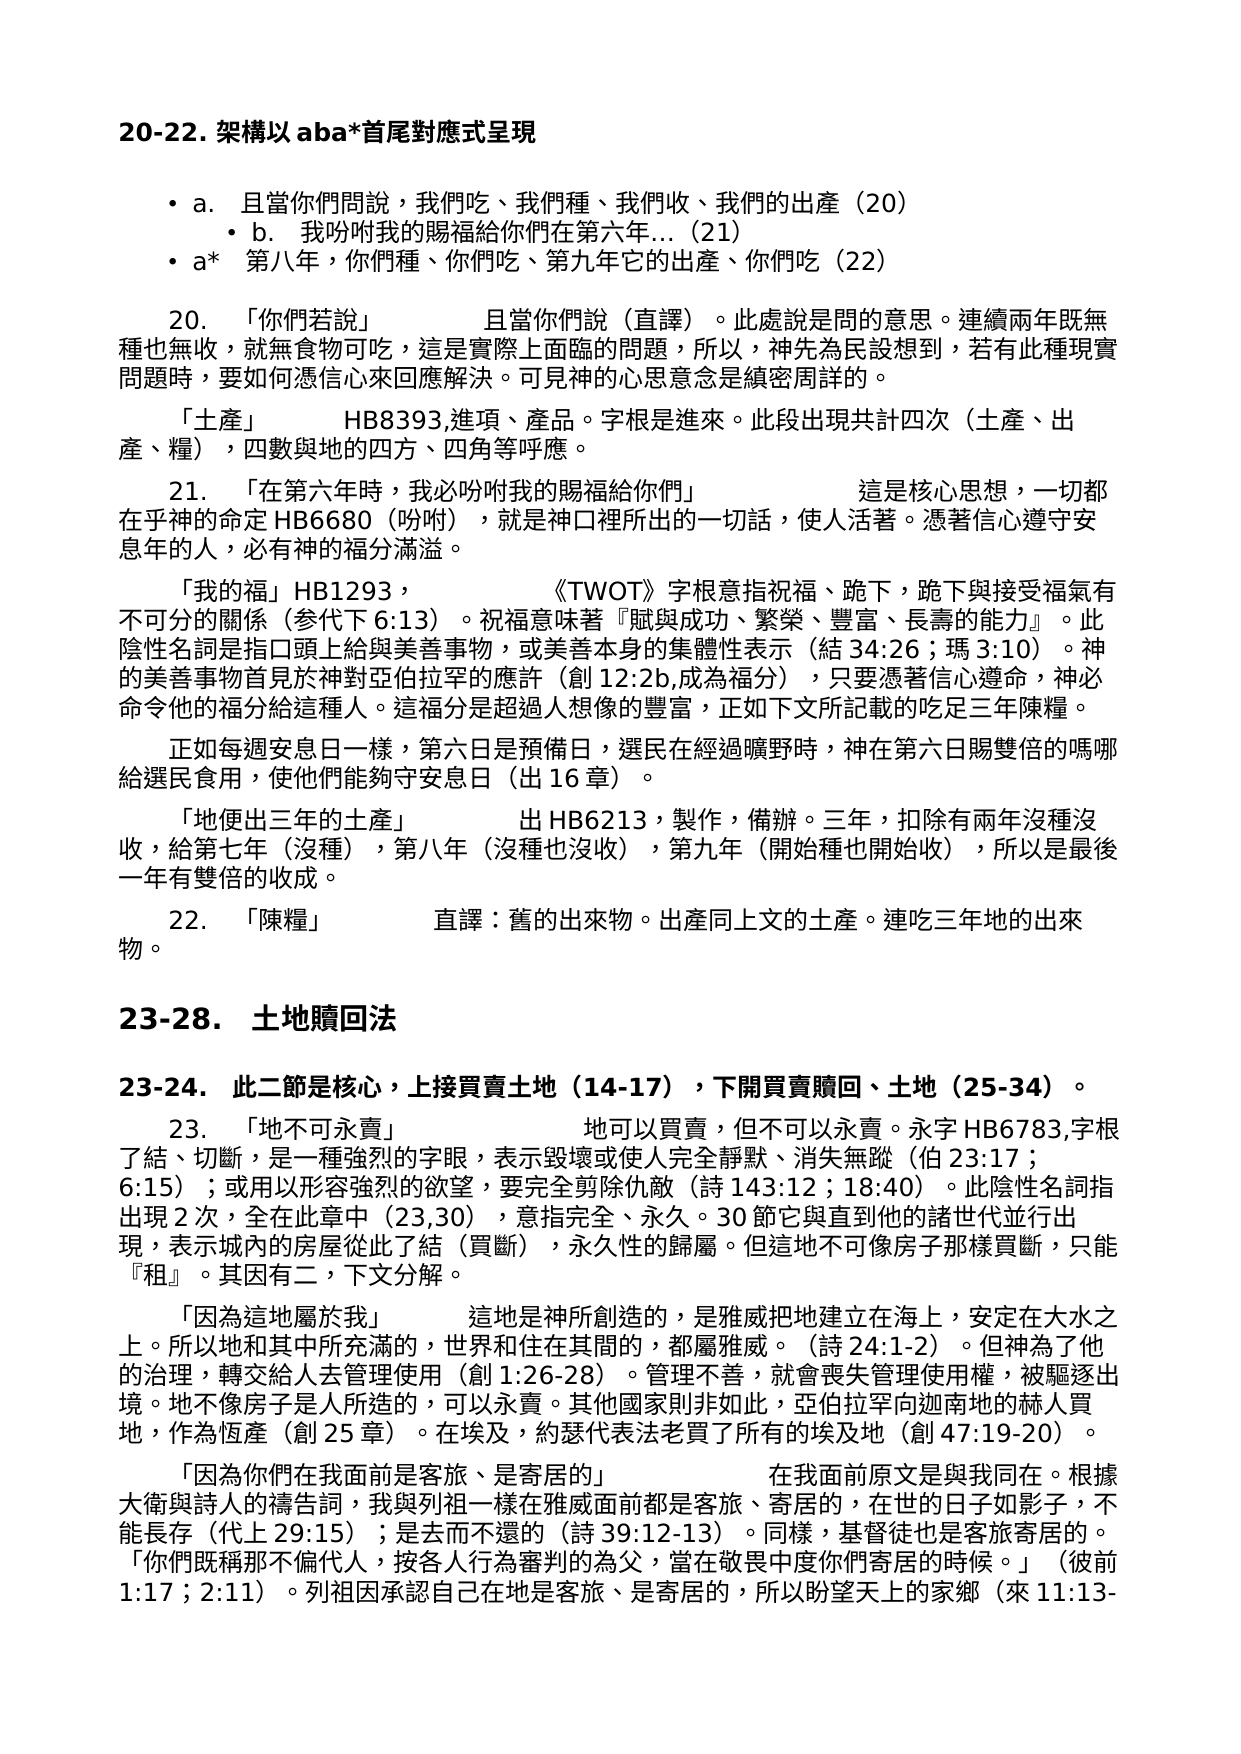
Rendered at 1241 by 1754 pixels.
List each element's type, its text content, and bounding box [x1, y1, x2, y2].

text 「我的福」HB1293， 《TWOT》字根意指祝福、跪下，跪下與接受福氣有不可分的關係（参代下6:13）。祝福意味著『賦與成功、繁榮、豐富、長壽的能力』。此陰性名詞是指口頭上給與美善事物，或美善本身的集體性表示（結34:26；瑪3:10）。神的美善事物首見於神對亞伯拉罕的應許（創12:2b,成為福分），只要憑著信心遵命，神必命令他的福分給這種人。這福分是超過人想像的豐富，正如下文所記載的吃足三年陳糧。 [118, 577, 1122, 723]
text 20. 「你們若說」 且當你們說（直譯）。此處說是問的意思。連續兩年既無種也無收，就無食物可吃，這是實際上面臨的問題，所以，神先為民設想到，若有此種現實問題時，要如何憑信心來回應解決。可見神的心思意念是縝密周詳的。 [118, 306, 1122, 394]
text 23. 「地不可永賣」 地可以買賣，但不可以永賣。永字HB6783,字根了結、切斷，是一種強烈的字眼，表示毀壞或使人完全靜默、消失無蹤（伯23:17；6:15）；或用以形容強烈的欲望，要完全剪除仇敵（詩143:12；18:40）。此陰性名詞指出現2次，全在此章中（23,30），意指完全、永久。30節它與直到他的諸世代並行出現，表示城內的房屋從此了結（買斷），永久性的歸屬。但這地不可像房子那樣買斷，只能『租』。其因有二，下文分解。 [118, 1115, 1122, 1290]
text 「因為這地屬於我」 這地是神所創造的，是雅威把地建立在海上，安定在大水之上。所以地和其中所充滿的，世界和住在其間的，都屬雅威。（詩24:1-2）。但神為了他的治理，轉交給人去管理使用（創1:26-28）。管理不善，就會喪失管理使用權，被驅逐出境。地不像房子是人所造的，可以永賣。其他國家則非如此，亞伯拉罕向迦南地的赫人買地，作為恆產（創25章）。在埃及，約瑟代表法老買了所有的埃及地（創47:19-20）。 [118, 1303, 1122, 1448]
text 22. 「陳糧」 直譯：舊的出來物。出產同上文的土產。連吃三年地的出來物。 [118, 906, 1122, 964]
text 「地便出三年的土產」 出HB6213，製作，備辦。三年，扣除有兩年沒種沒收，給第七年（沒種），第八年（沒種也沒收），第九年（開始種也開始收），所以是最後一年有雙倍的收成。 [118, 806, 1122, 894]
text 「因為你們在我面前是客旅、是寄居的」 在我面前原文是與我同在。根據大衛與詩人的禱告詞，我與列祖一樣在雅威面前都是客旅、寄居的，在世的日子如影子，不能長存（代上29:15）；是去而不還的（詩39:12-13）。同樣，基督徒也是客旅寄居的。「你們既稱那不偏代人，按各人行為審判的為父，當在敬畏中度你們寄居的時候。」（彼前1:17；2:11）。列祖因承認自己在地是客旅、是寄居的，所以盼望天上的家鄉（來11:13- [118, 1461, 1122, 1607]
text 「土產」 HB8393,進項、產品。字根是進來。此段出現共計四次（土產、出產、糧），四數與地的四方、四角等呼應。 [118, 406, 1122, 464]
list b. 我吩咐我的賜福給你們在第六年…（21） [236, 218, 1122, 248]
subtitle 20-22. 架構以aba*首尾對應式呈現 [118, 118, 1122, 147]
text 正如每週安息日一樣，第六日是預備日，選民在經過曠野時，神在第六日賜雙倍的嗎哪給選民食用，使他們能夠守安息日（出16章）。 [118, 735, 1122, 794]
text 21. 「在第六年時，我必吩咐我的賜福給你們」 這是核心思想，一切都在乎神的命定HB6680（吩咐），就是神口裡所出的一切話，使人活著。憑著信心遵守安息年的人，必有神的福分滿溢。 [118, 477, 1122, 564]
subtitle 23-28. 土地贖回法 [118, 1002, 1122, 1036]
subtitle 23-24. 此二節是核心，上接買賣土地（14-17），下開買賣贖回、土地（25-34）。 [118, 1073, 1122, 1103]
list a. 且當你們問說，我們吃、我們種、我們收、我們的出產（20） [177, 189, 1122, 218]
list a* 第八年，你們種、你們吃、第九年它的出產、你們吃（22） [177, 248, 1122, 277]
